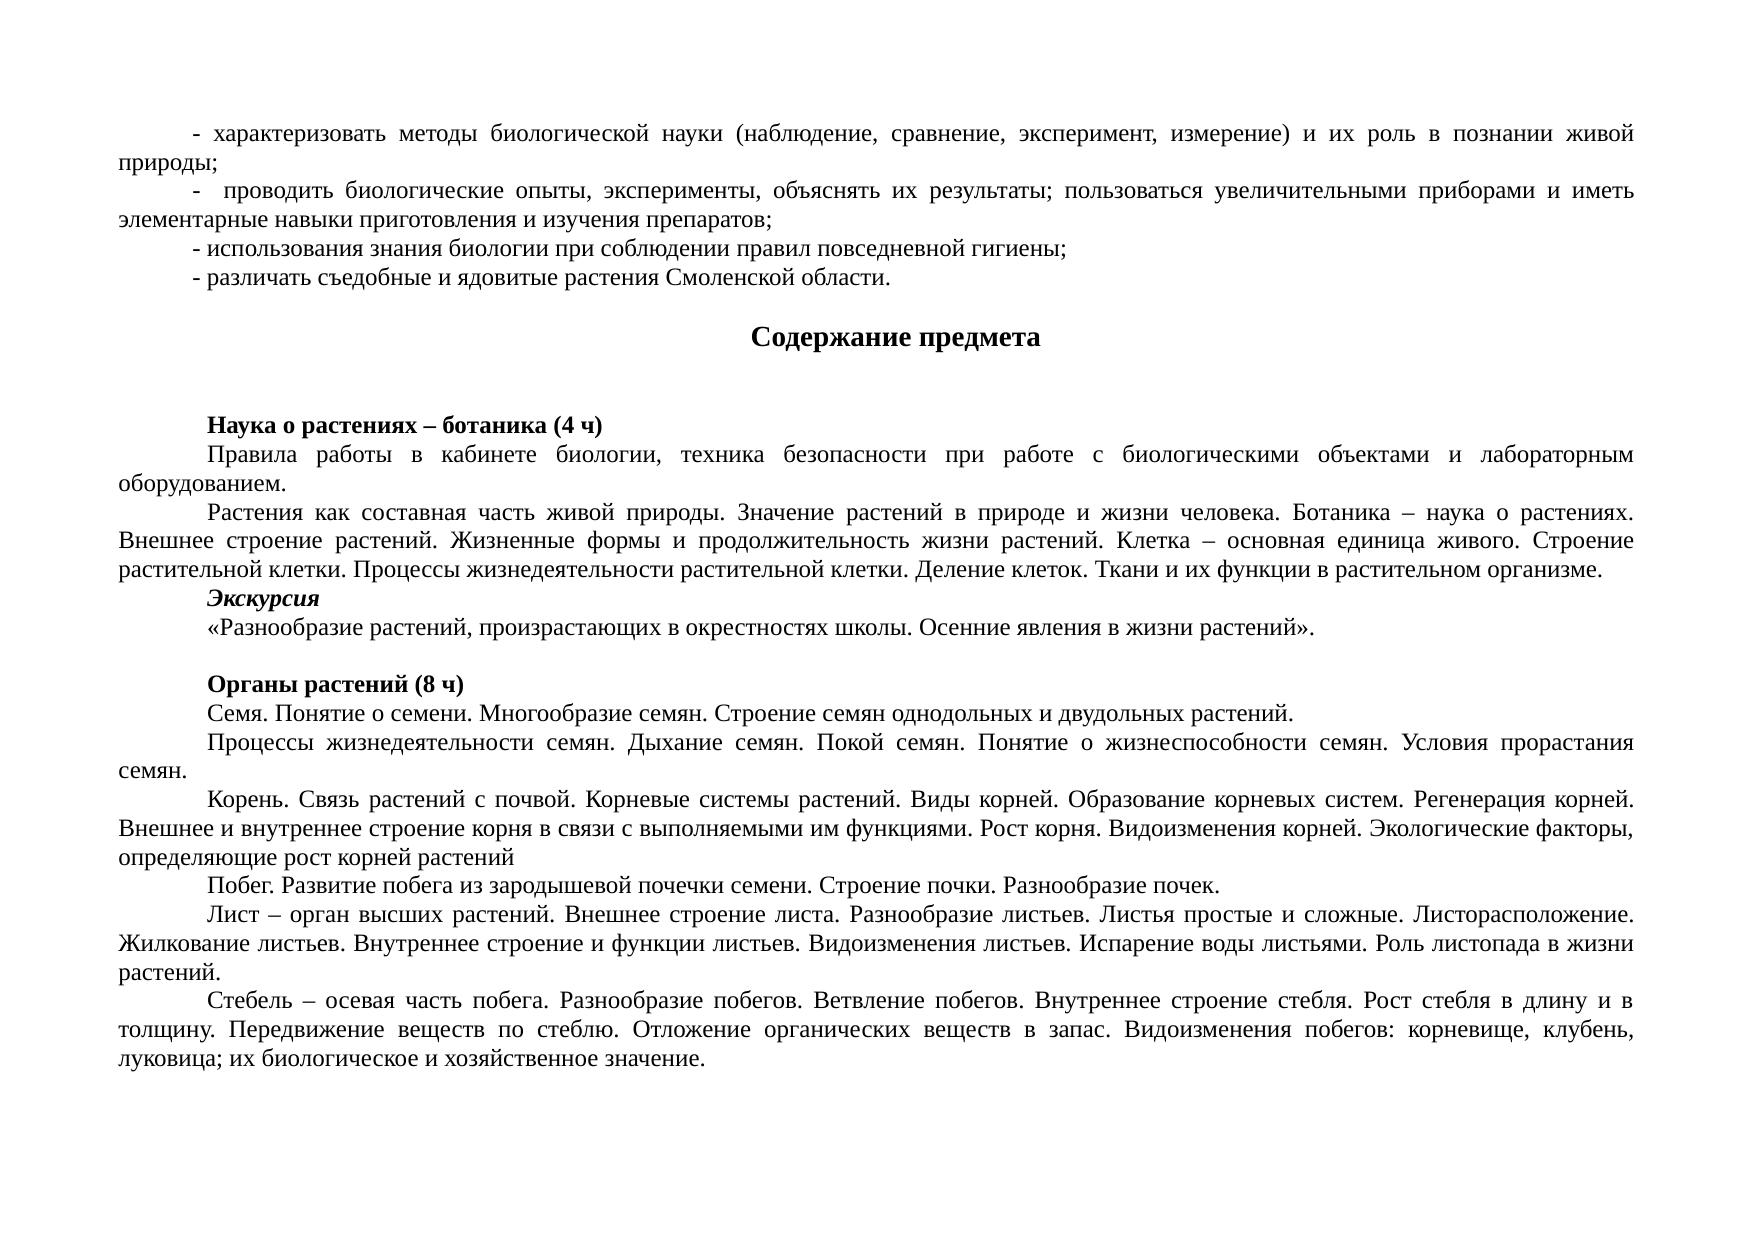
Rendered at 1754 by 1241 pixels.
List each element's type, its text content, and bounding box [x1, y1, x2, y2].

text Органы растений (8 ч) [118, 669, 1636, 698]
text Содержание предмета [156, 319, 1636, 353]
text - характеризовать методы биологической науки (наблюдение, сравнение, эксперимент, измерение) и их роль в познании живой природы; [118, 118, 1636, 176]
text Процессы жизнедеятельности семян. Дыхание семян. Покой семян. Понятие о жизнеспособности семян. Условия прорастания семян. [118, 727, 1636, 784]
text - использования знания биологии при соблюдении правил повседневной гигиены; [118, 233, 1636, 262]
text «Разнообразие растений, произрастающих в окрестностях школы. Осенние явления в жизни растений». [118, 612, 1636, 640]
text Наука о растениях – ботаника (4 ч) [118, 410, 1636, 439]
text Корень. Связь растений с почвой. Корневые системы растений. Виды корней. Образование корневых систем. Регенерация корней. Внешнее и внутреннее строение корня в связи с выполняемыми им функциями. Рост корня. Видоизменения корней. Экологические факторы, определяющие рост корней растений [118, 784, 1636, 870]
text Побег. Развитие побега из зародышевой почечки семени. Строение почки. Разнообразие почек. [118, 870, 1636, 899]
text Правила работы в кабинете биологии, техника безопасности при работе с биологическими объектами и лабораторным оборудованием. [118, 439, 1636, 497]
text - проводить биологические опыты, эксперименты, объяснять их результаты; пользоваться увеличительными приборами и иметь элементарные навыки приготовления и изучения препаратов; [118, 176, 1636, 233]
text Лист – орган высших растений. Внешнее строение листа. Разнообразие листьев. Листья простые и сложные. Листорасположение. Жилкование листьев. Внутреннее строение и функции листьев. Видоизменения листьев. Испарение воды листьями. Роль листопада в жизни растений. [118, 899, 1636, 985]
text Семя. Понятие о семени. Многообразие семян. Строение семян однодольных и двудольных растений. [118, 698, 1636, 727]
text Стебель – осевая часть побега. Разнообразие побегов. Ветвление побегов. Внутреннее строение стебля. Рост стебля в длину и в толщину. Передвижение веществ по стеблю. Отложение органических веществ в запас. Видоизменения побегов: корневище, клубень, луковица; их биологическое и хозяйственное значение. [118, 985, 1636, 1072]
text Растения как составная часть живой природы. Значение растений в природе и жизни человека. Ботаника – наука о растениях. Внешнее строение растений. Жизненные формы и продолжительность жизни растений. Клетка – основная единица живого. Строение растительной клетки. Процессы жизнедеятельности растительной клетки. Деление клеток. Ткани и их функции в растительном организме. [118, 497, 1636, 583]
text Экскурсия [118, 583, 1636, 612]
text - различать съедобные и ядовитые растения Смоленской области. [118, 262, 1636, 291]
